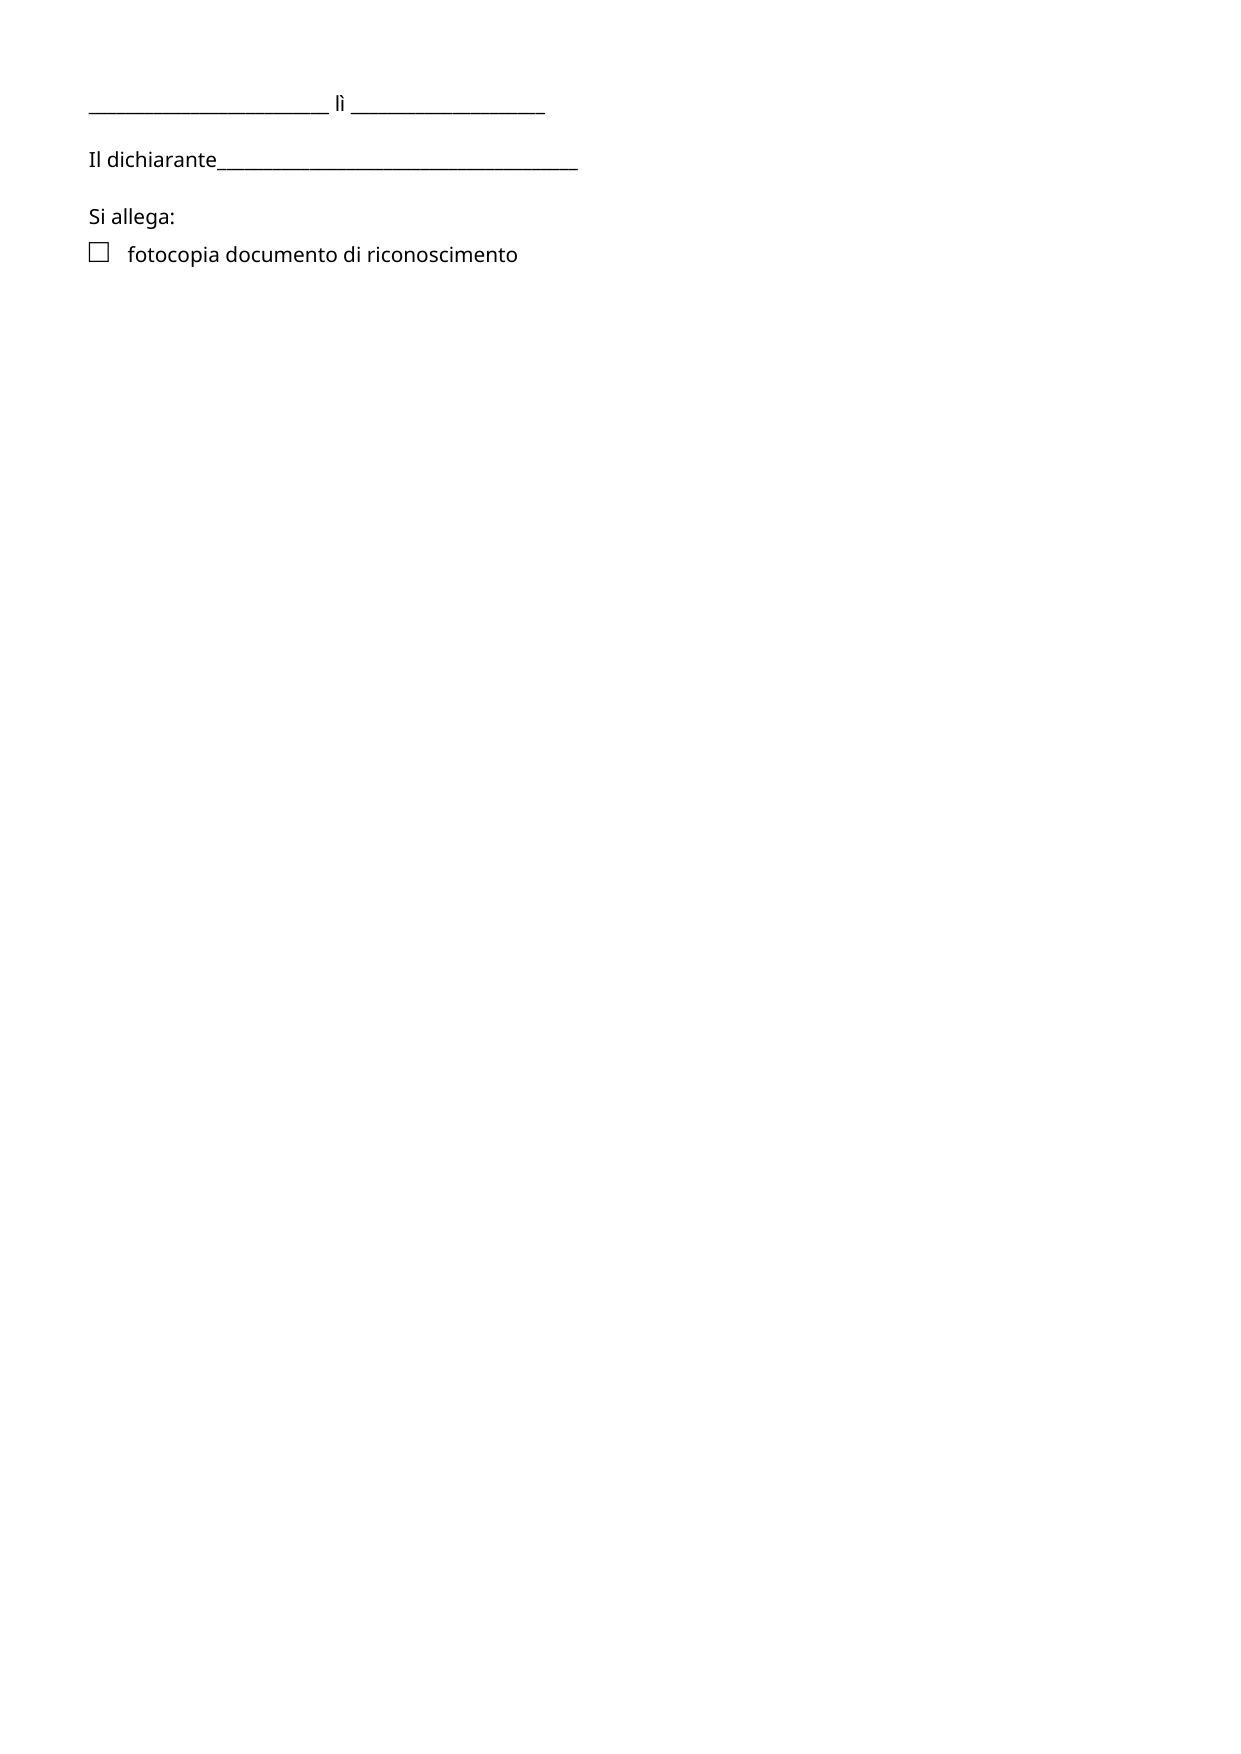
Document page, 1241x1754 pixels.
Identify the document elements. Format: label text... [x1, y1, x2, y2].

text □fotocopia documento di riconoscimento [89, 231, 1152, 269]
text Si allega: [89, 202, 1152, 231]
text __________________________ lì _____________________ [89, 89, 1152, 146]
text Il dichiarante_______________________________________ [89, 146, 1152, 202]
